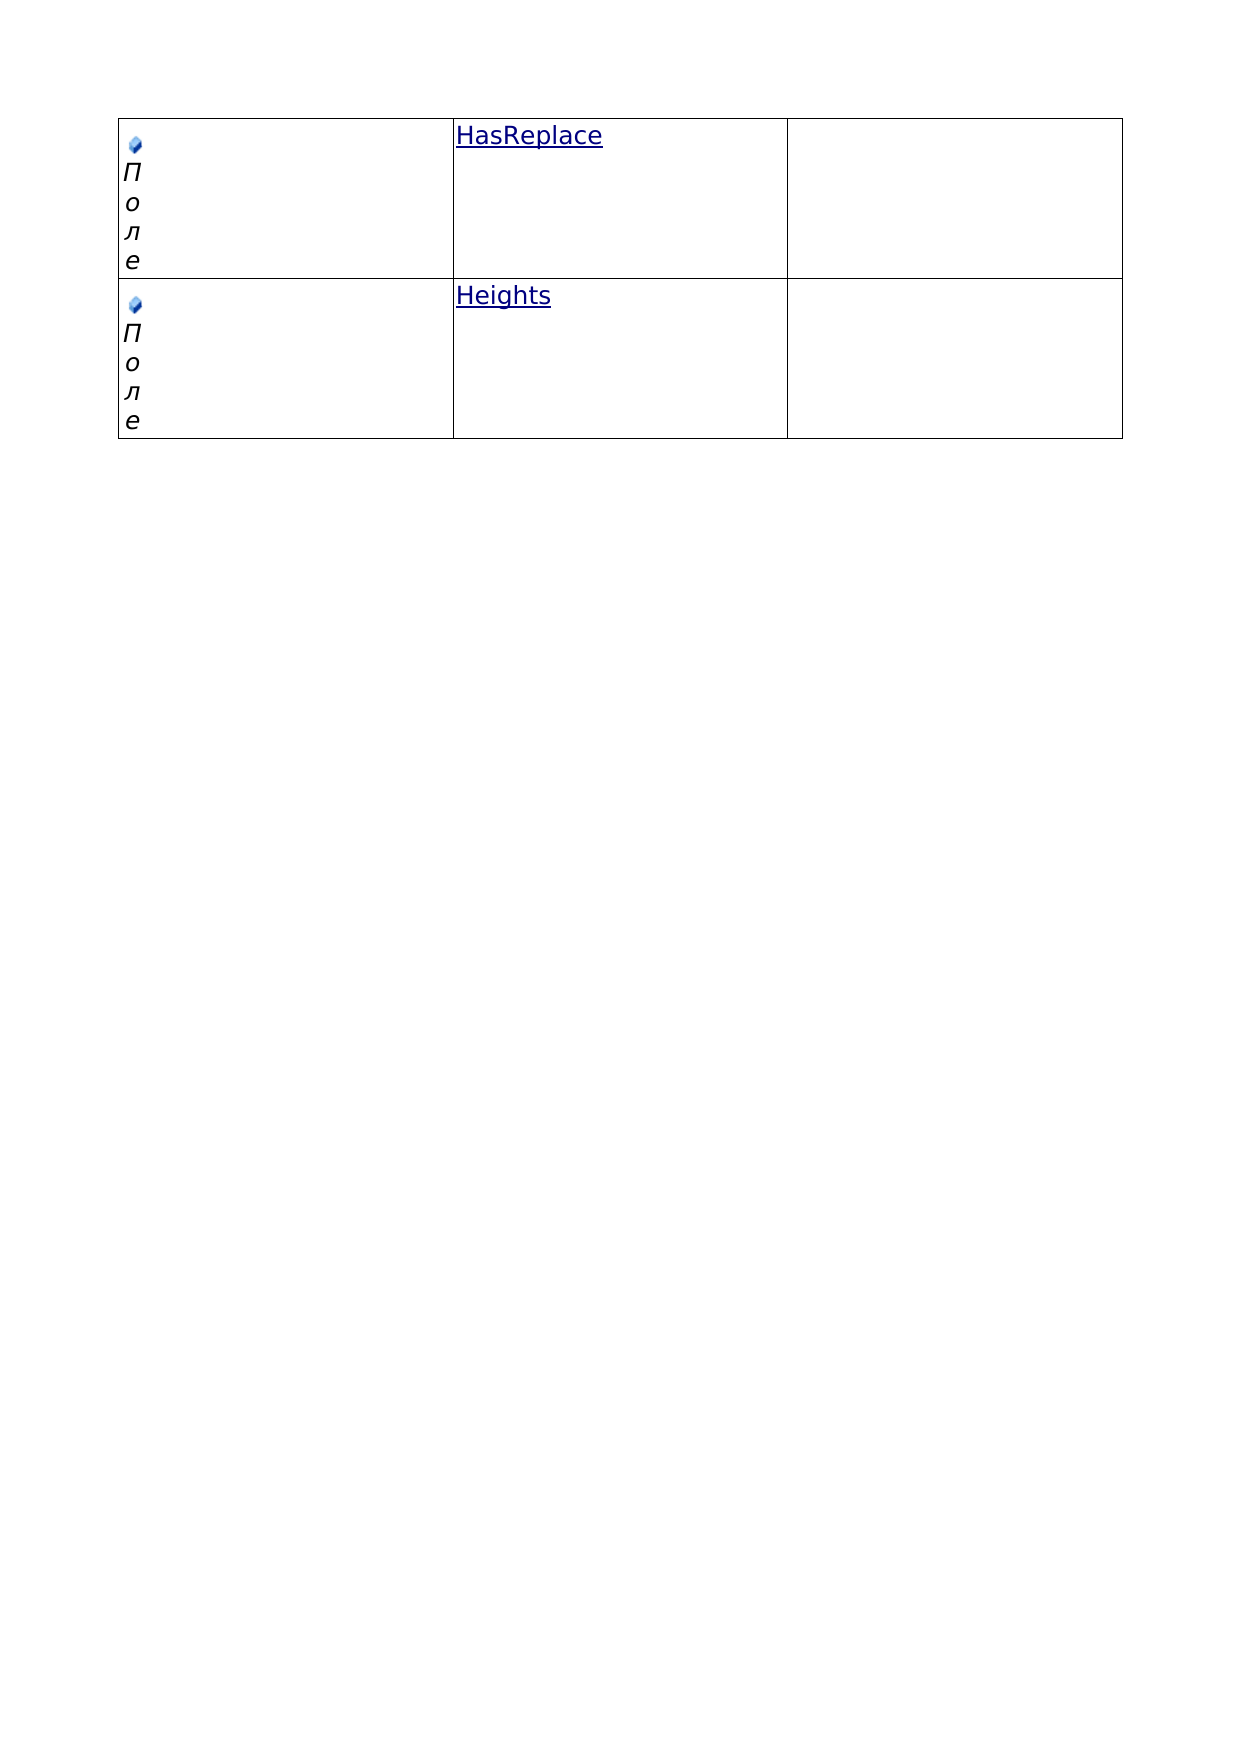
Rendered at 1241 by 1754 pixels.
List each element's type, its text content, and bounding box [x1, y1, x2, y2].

table_cell [119, 279, 453, 438]
table_cell HasReplace [454, 119, 787, 278]
table_cell [788, 279, 1122, 438]
table_cell [119, 119, 453, 278]
table_cell [788, 119, 1122, 278]
picture [121, 293, 147, 319]
picture [121, 133, 147, 159]
table_cell Heights [454, 279, 787, 438]
